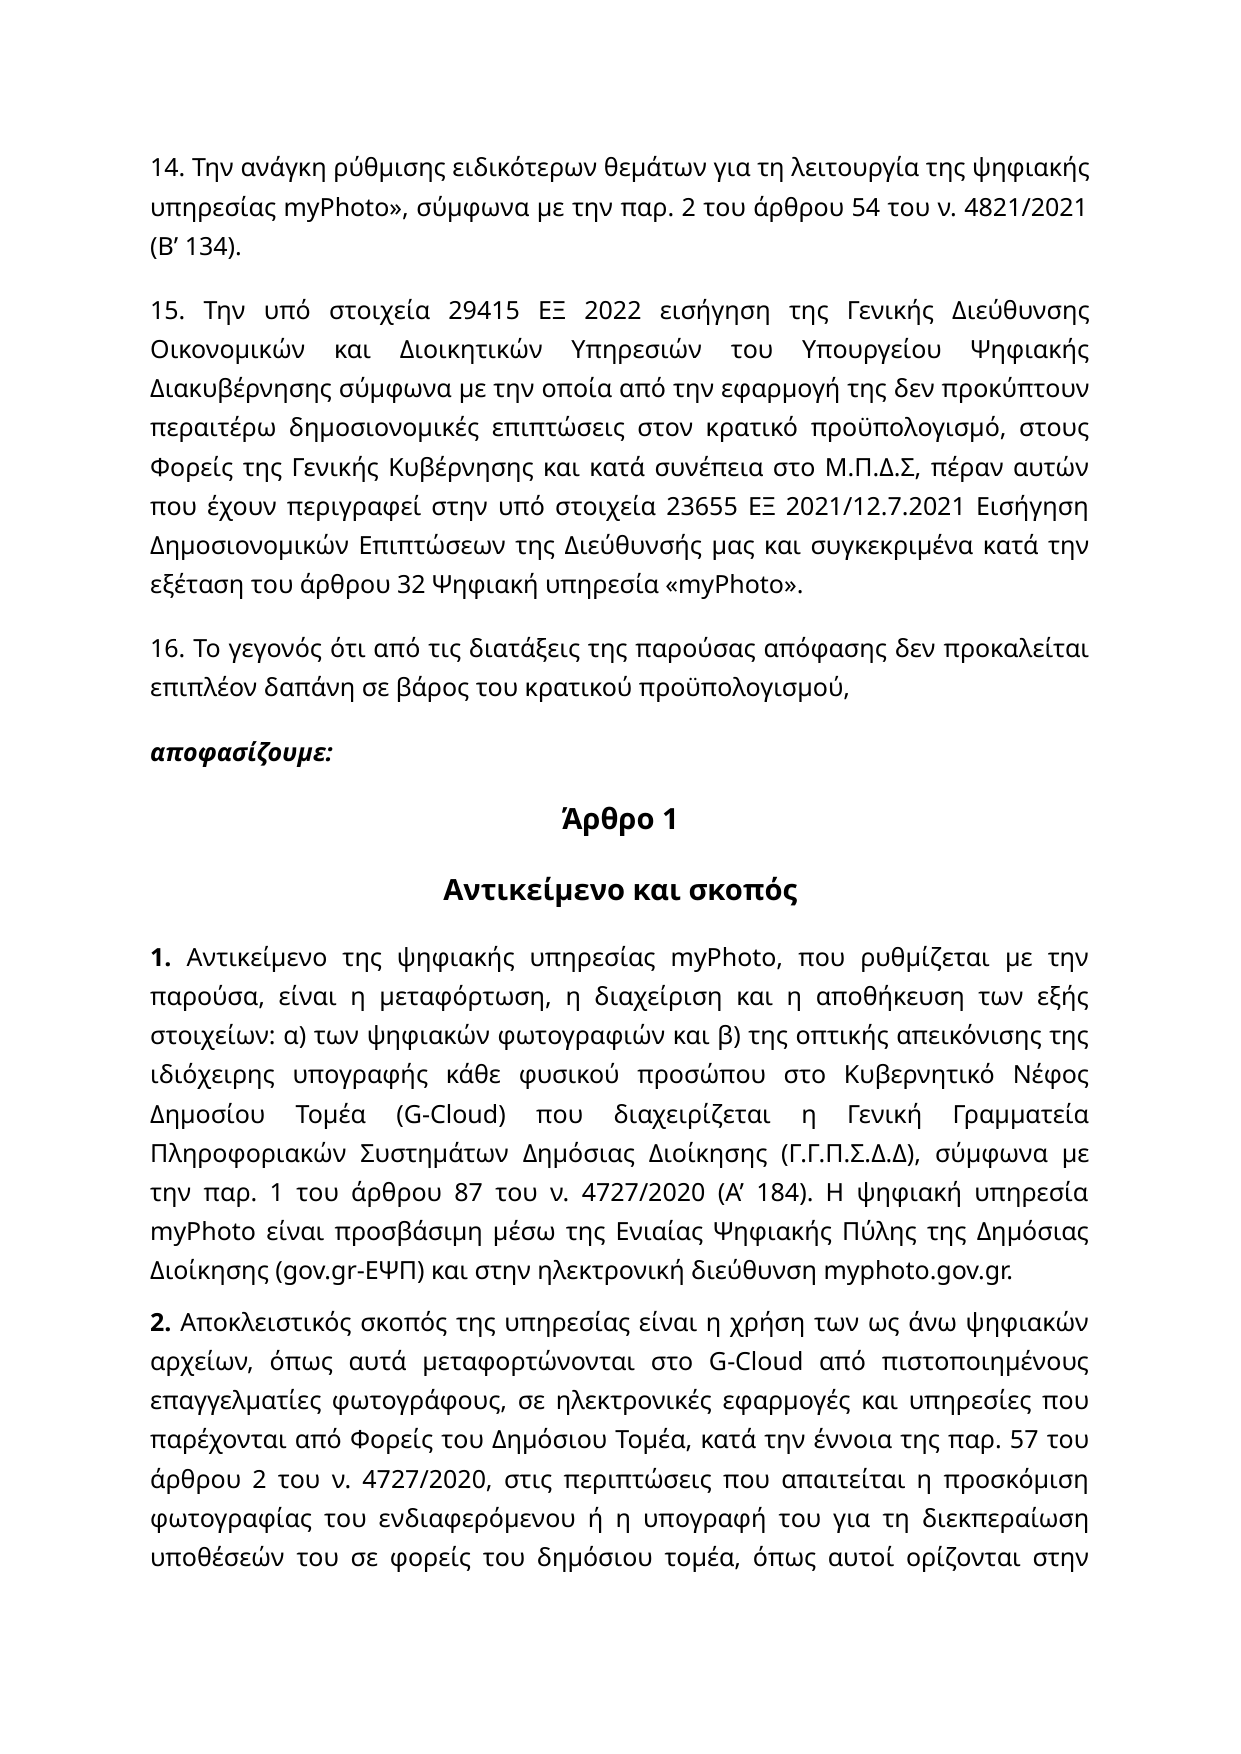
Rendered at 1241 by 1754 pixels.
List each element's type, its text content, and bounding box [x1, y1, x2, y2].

text 14. Την ανάγκη ρύθμισης ειδικότερων θεμάτων για τη λειτουργία της ψηφιακής υπηρεσίας myPhoto», σύμφωνα με την παρ. 2 του άρθρου 54 του ν. 4821/2021 (Β’ 134). [150, 150, 1090, 262]
text 2. Αποκλειστικός σκοπός της υπηρεσίας είναι η χρήση των ως άνω ψηφιακών αρχείων, όπως αυτά μεταφορτώνονται στο G-Cloud από πιστοποιημένους επαγγελματίες φωτογράφους, σε ηλεκτρονικές εφαρμογές και υπηρεσίες που παρέχονται από Φορείς του Δημόσιου Τομέα, κατά την έννοια της παρ. 57 του άρθρου 2 του ν. 4727/2020, στις περιπτώσεις που απαιτείται η προσκόμιση φωτογραφίας του ενδιαφερόμενου ή η υπογραφή του για τη διεκπεραίωση υποθέσεών του σε φορείς του δημόσιου τομέα, όπως αυτοί ορίζονται στην [150, 1304, 1090, 1574]
text 15. Την υπό στοιχεία 29415 ΕΞ 2022 εισήγηση της Γενικής Διεύθυνσης Οικονομικών και Διοικητικών Υπηρεσιών του Υπουργείου Ψηφιακής Διακυβέρνησης σύμφωνα με την οποία από την εφαρμογή της δεν προκύπτουν περαιτέρω δημοσιονομικές επιπτώσεις στον κρατικό προϋπολογισμό, στους Φορείς της Γενικής Κυβέρνησης και κατά συνέπεια στο Μ.Π.Δ.Σ, πέραν αυτών που έχουν περιγραφεί στην υπό στοιχεία 23655 ΕΞ 2021/12.7.2021 Εισήγηση Δημοσιονομικών Επιπτώσεων της Διεύθυνσής μας και συγκεκριμένα κατά την εξέταση του άρθρου 32 Ψηφιακή υπηρεσία «myPhoto». [150, 292, 1090, 601]
subtitle Αντικείμενο και σκοπός [150, 869, 1090, 909]
text 1. Αντικείμενο της ψηφιακής υπηρεσίας myPhoto, που ρυθμίζεται με την παρούσα, είναι η μεταφόρτωση, η διαχείριση και η αποθήκευση των εξής στοιχείων: α) των ψηφιακών φωτογραφιών και β) της οπτικής απεικόνισης της ιδιόχειρης υπογραφής κάθε φυσικού προσώπου στο Κυβερνητικό Νέφος Δημοσίου Τομέα (G-Cloud) που διαχειρίζεται η Γενική Γραμματεία Πληροφοριακών Συστημάτων Δημόσιας Διοίκησης (Γ.Γ.Π.Σ.Δ.Δ), σύμφωνα με την παρ. 1 του άρθρου 87 του ν. 4727/2020 (Α’ 184). Η ψηφιακή υπηρεσία myPhoto είναι προσβάσιμη μέσω της Ενιαίας Ψηφιακής Πύλης της Δημόσιας Διοίκησης (gov.gr-ΕΨΠ) και στην ηλεκτρονική διεύθυνση myphoto.gov.gr. [150, 939, 1090, 1287]
text 16. Το γεγονός ότι από τις διατάξεις της παρούσας απόφασης δεν προκαλείται επιπλέον δαπάνη σε βάρος του κρατικού προϋπολογισμού, [150, 631, 1090, 704]
text αποφασίζουμε: [150, 734, 1090, 768]
subtitle Άρθρο 1 [150, 798, 1090, 838]
